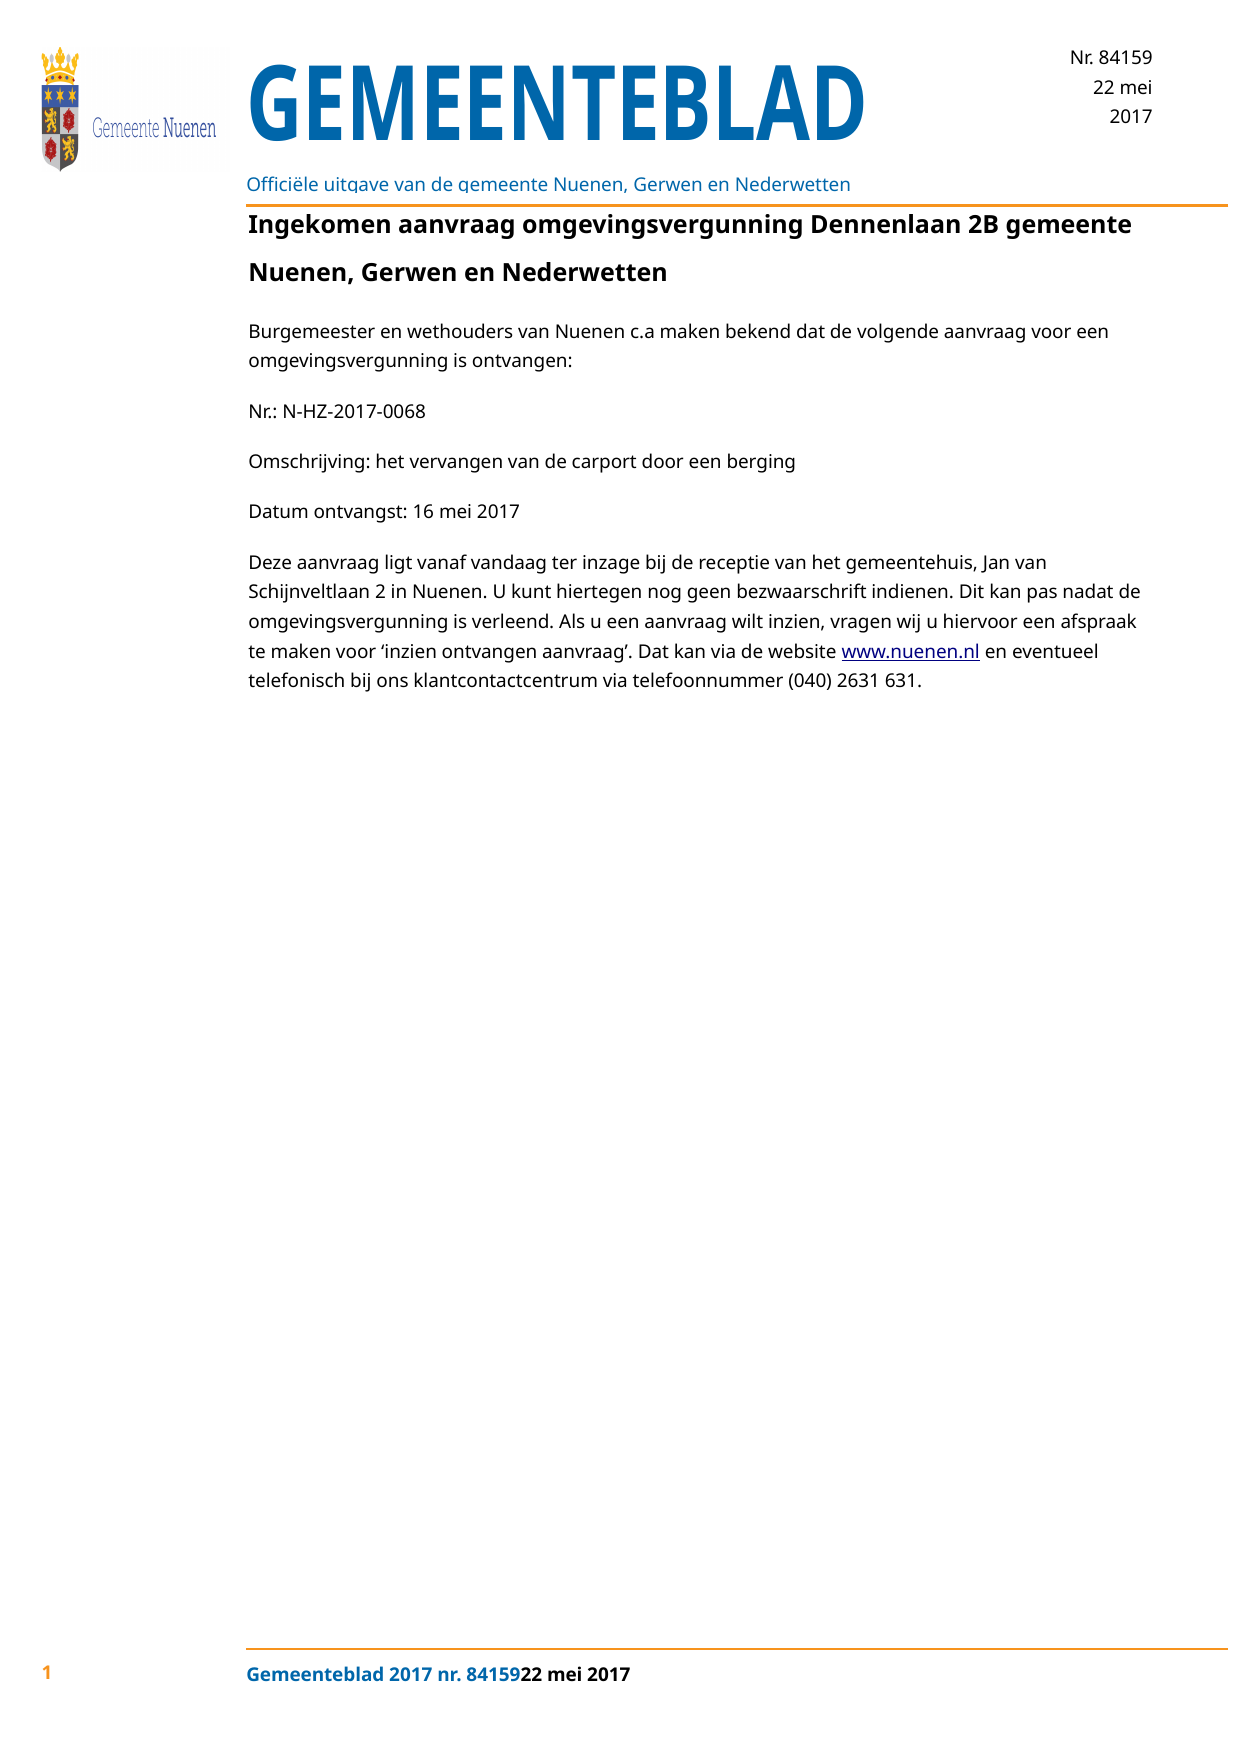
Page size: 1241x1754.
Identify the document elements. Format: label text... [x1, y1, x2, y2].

text Burgemeester en wethouders van Nuenen c.a maken bekend dat de volgende aanvraag voor een omgevingsvergunning is ontvangen: [248, 318, 1152, 373]
picture [41, 47, 231, 172]
text Nr.: N-HZ-2017-0068 [248, 398, 1152, 424]
text Omschrijving: het vervangen van de carport door een berging [248, 448, 1152, 474]
text Datum ontvangst: 16 mei 2017 [248, 499, 1152, 524]
text Deze aanvraag ligt vanaf vandaag ter inzage bij de receptie van het gemeentehuis, Jan van Schijnveltlaan 2 in Nuenen. U kunt hiertegen nog geen bezwaarschrift indienen. Dit kan pas nadat de omgevingsvergunning is verleend. Als u een aanvraag wilt inzien, vragen wij u hiervoor een afspraak te maken voor ‘inzien ontvangen aanvraag’. Dat kan via de website www.nuenen.nl en eventueel telefonisch bij ons klantcontactcentrum via telefoonnummer (040) 2631 631. [248, 549, 1152, 693]
text Ingekomen aanvraag omgevingsvergunning Dennenlaan 2B gemeente Nuenen, Gerwen en Nederwetten [248, 207, 1152, 288]
